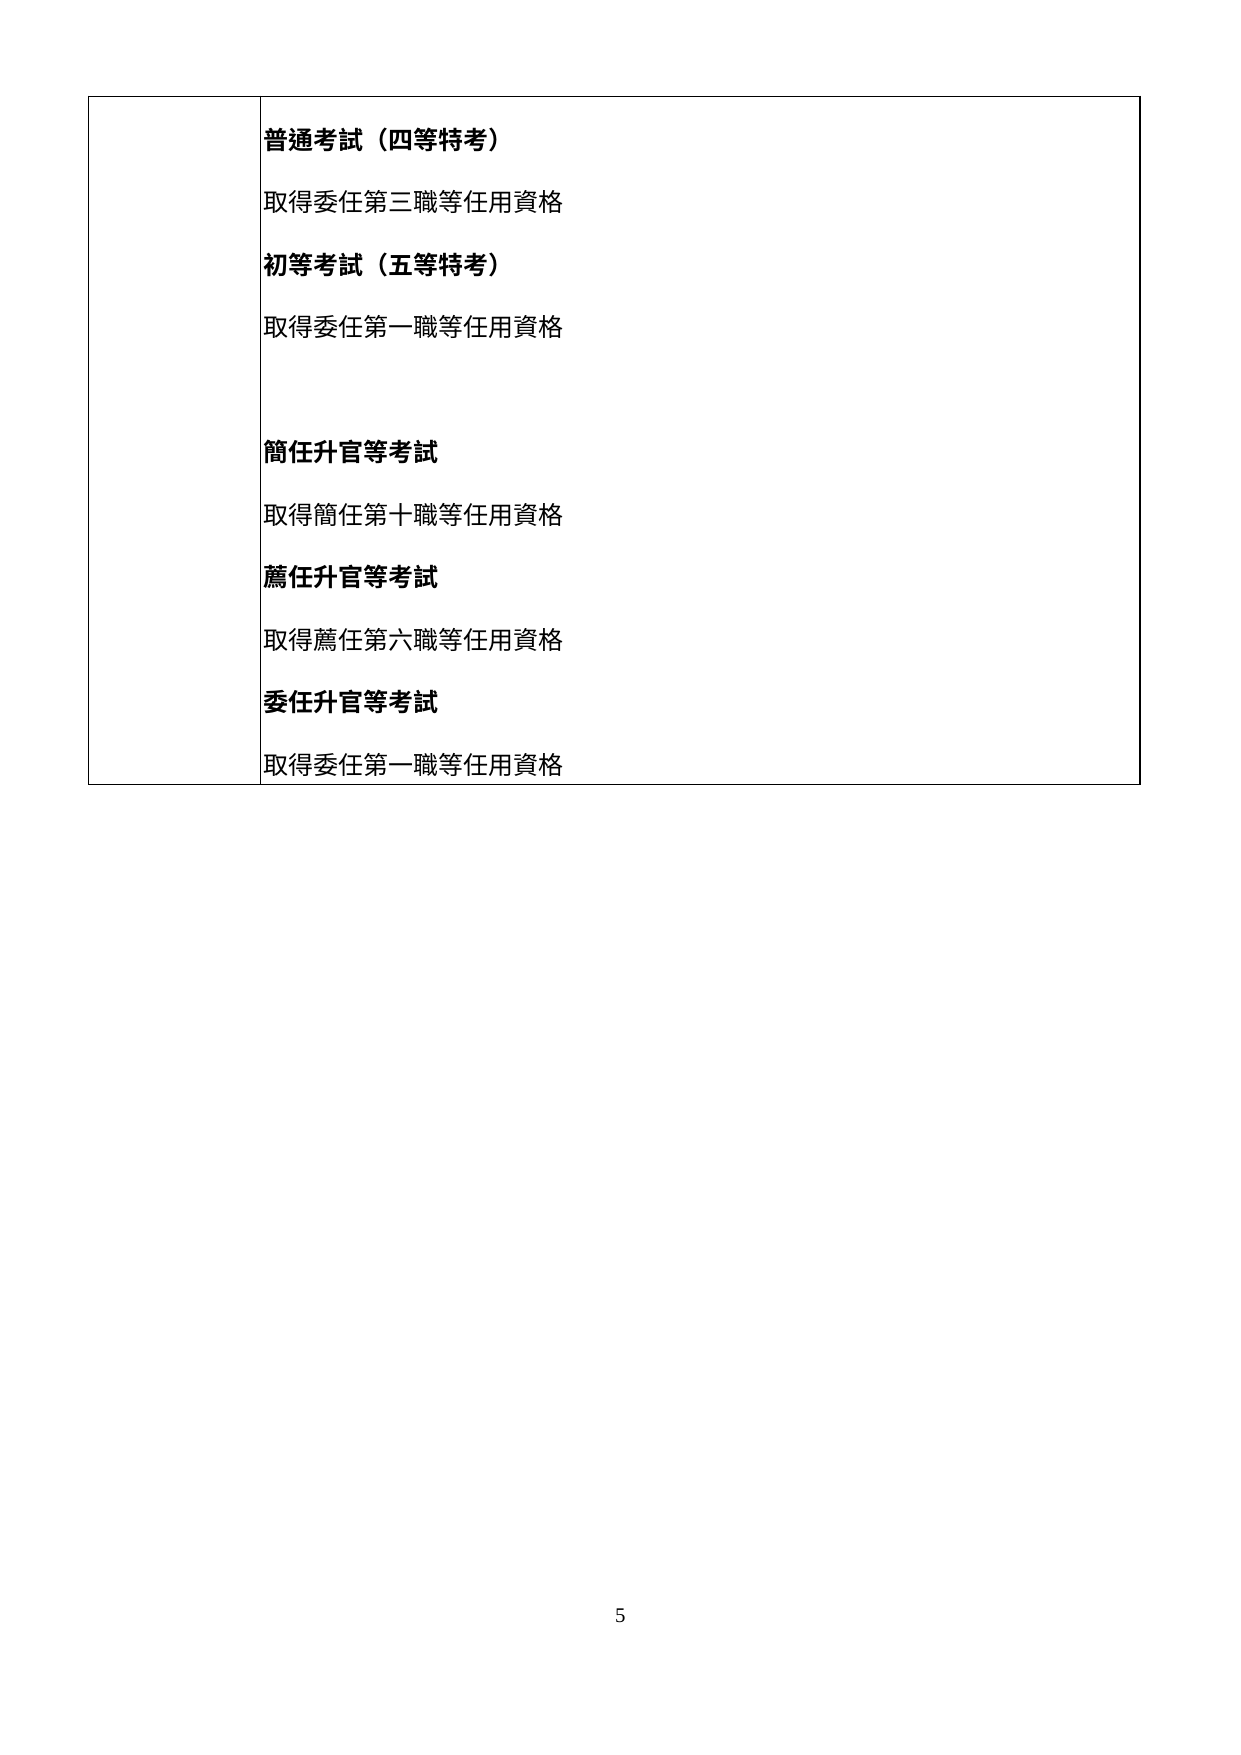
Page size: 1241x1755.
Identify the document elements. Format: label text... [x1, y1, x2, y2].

table_cell 普通考試（四等特考） 取得委任第三職等任用資格 初等考試（五等特考） 取得委任第一職等任用資格 簡任升官等考試 取得簡任第十職等任用資格 薦任升官等考試 取得薦任第六職等任用資格 委任升官等考試 取得委任第一職等任用資格 [261, 97, 1139, 784]
table_cell [89, 97, 260, 784]
